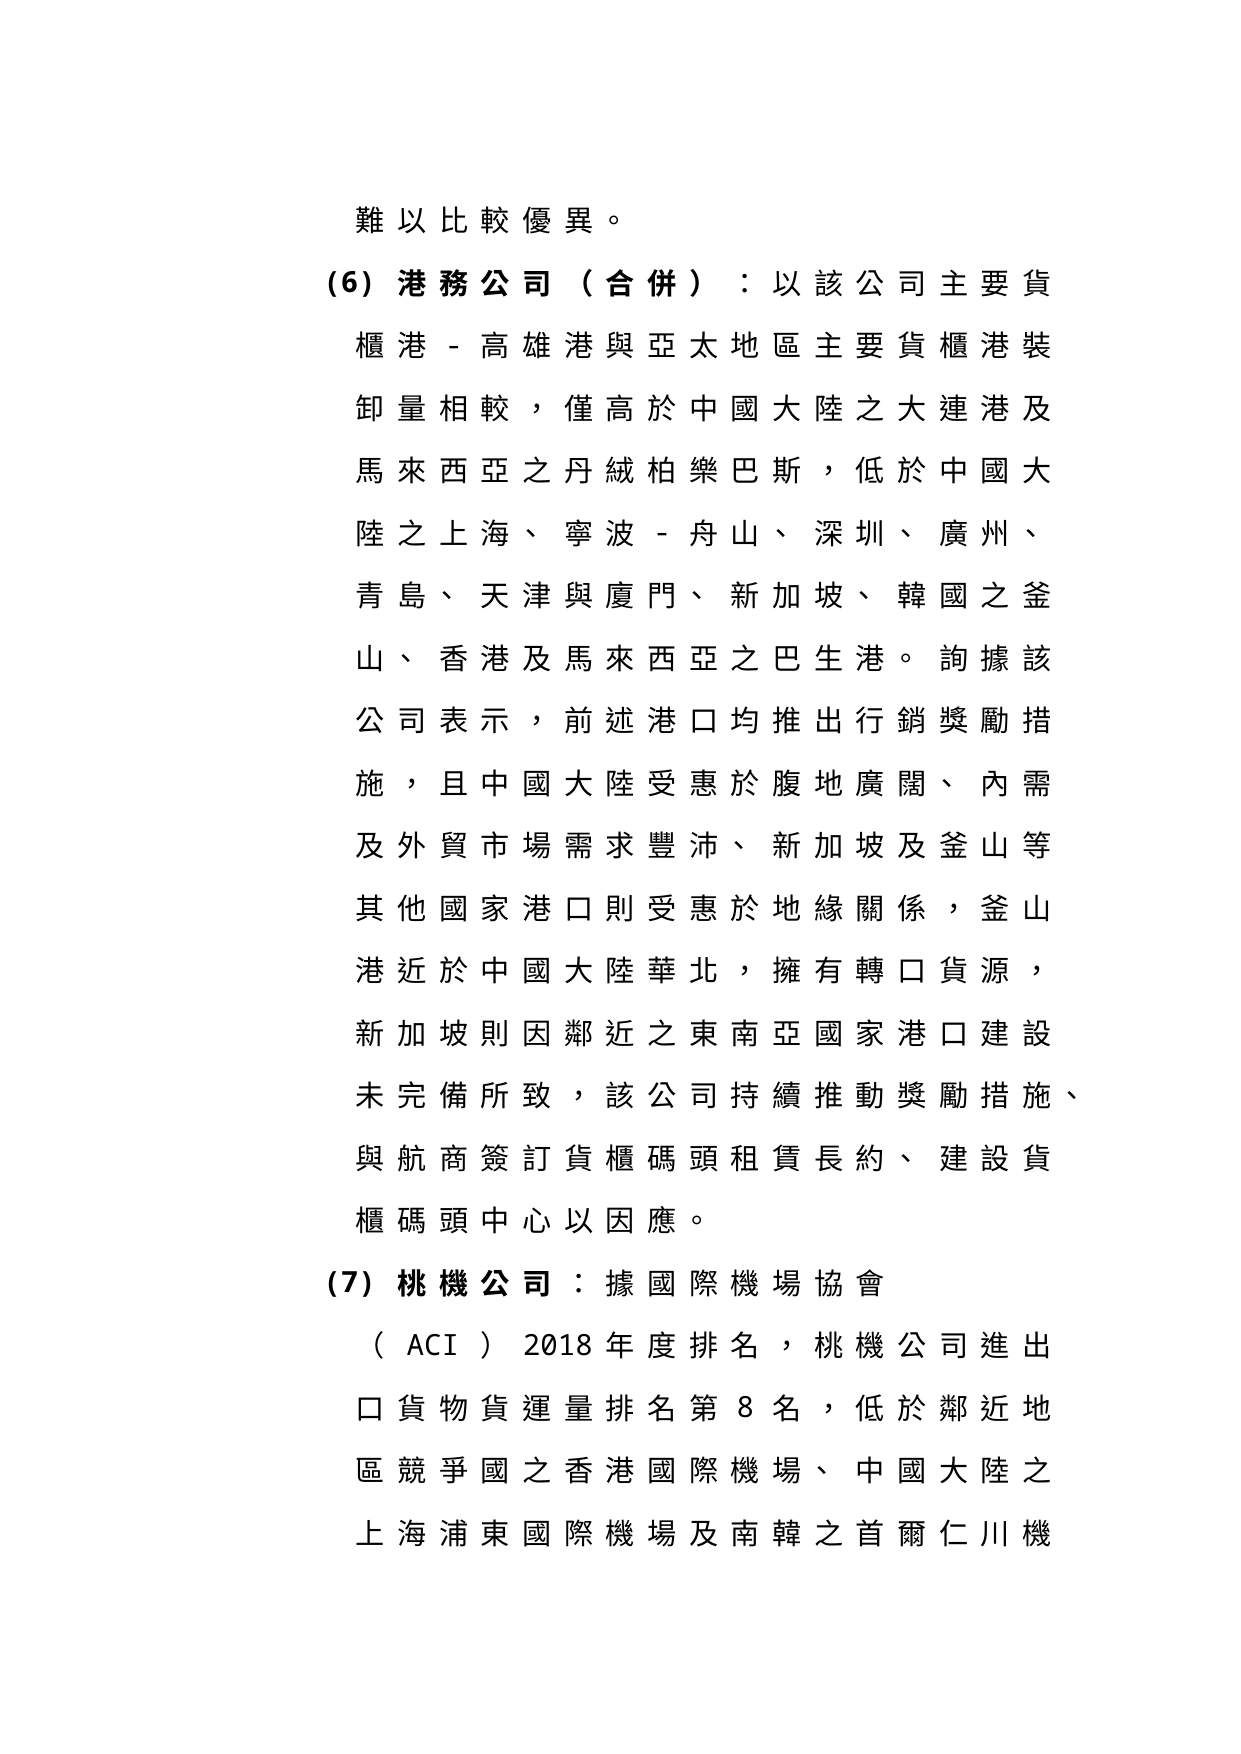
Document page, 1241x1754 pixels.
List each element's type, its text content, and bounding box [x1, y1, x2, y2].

text (6)港務公司（合併）：以該公司主要貨櫃港-高雄港與亞太地區主要貨櫃港裝卸量相較，僅高於中國大陸之大連港及馬來西亞之丹絨柏樂巴斯，低於中國大陸之上海、寧波-舟山、深圳、廣州、青島、天津與廈門、新加坡、韓國之釜山、香港及馬來西亞之巴生港。詢據該公司表示，前述港口均推出行銷獎勵措施，且中國大陸受惠於腹地廣闊、內需及外貿市場需求豐沛、新加坡及釜山等其他國家港口則受惠於地緣關係，釜山港近於中國大陸華北，擁有轉口貨源，新加坡則因鄰近之東南亞國家港口建設未完備所致，該公司持續推動獎勵措施、與航商簽訂貨櫃碼頭租賃長約、建設貨櫃碼頭中心以因應。 [301, 240, 1058, 1240]
text (5)中華郵政公司：與鄰近競爭國家相較，A.收寄函件件數僅高於新加坡及香港，低於日本、南韓及中國大陸；B.收件包裹件數則僅高於香港及中國大陸，低於日本及南韓，詢據該公司表示，因各國郵件種類業務定義不一，業務採自辦、委外、成立子公司及合資等作法不一，難以比較優異。 [301, 177, 1058, 240]
text (7)桃機公司：據國際機場協會（ACI）2018年度排名，桃機公司進出口貨物貨運量排名第8名，低於鄰近地區競爭國之香港國際機場、中國大陸之上海浦東國際機場及南韓之首爾仁川機場；客運量（進出旅客人次）則僅排名第36名，相較於鄰近競爭國家，中國大陸之北京首都機場、上海浦東國際機場、廣州白雲國際機場、日本之東京羽田國際機場、香港國際機場、南韓之首爾仁川機場、印尼之雅加達蘇加諾哈達國際機場及新加坡樟宜機場，均已進入排名前20大客運量機場。詢據桃機公司表示，因運量快速成長亟須擴建，目前規劃擴建第3航廈及第3跑道建設中，並引進智慧化機場服務設施，擴大服務能量。 [301, 1240, 1058, 1552]
